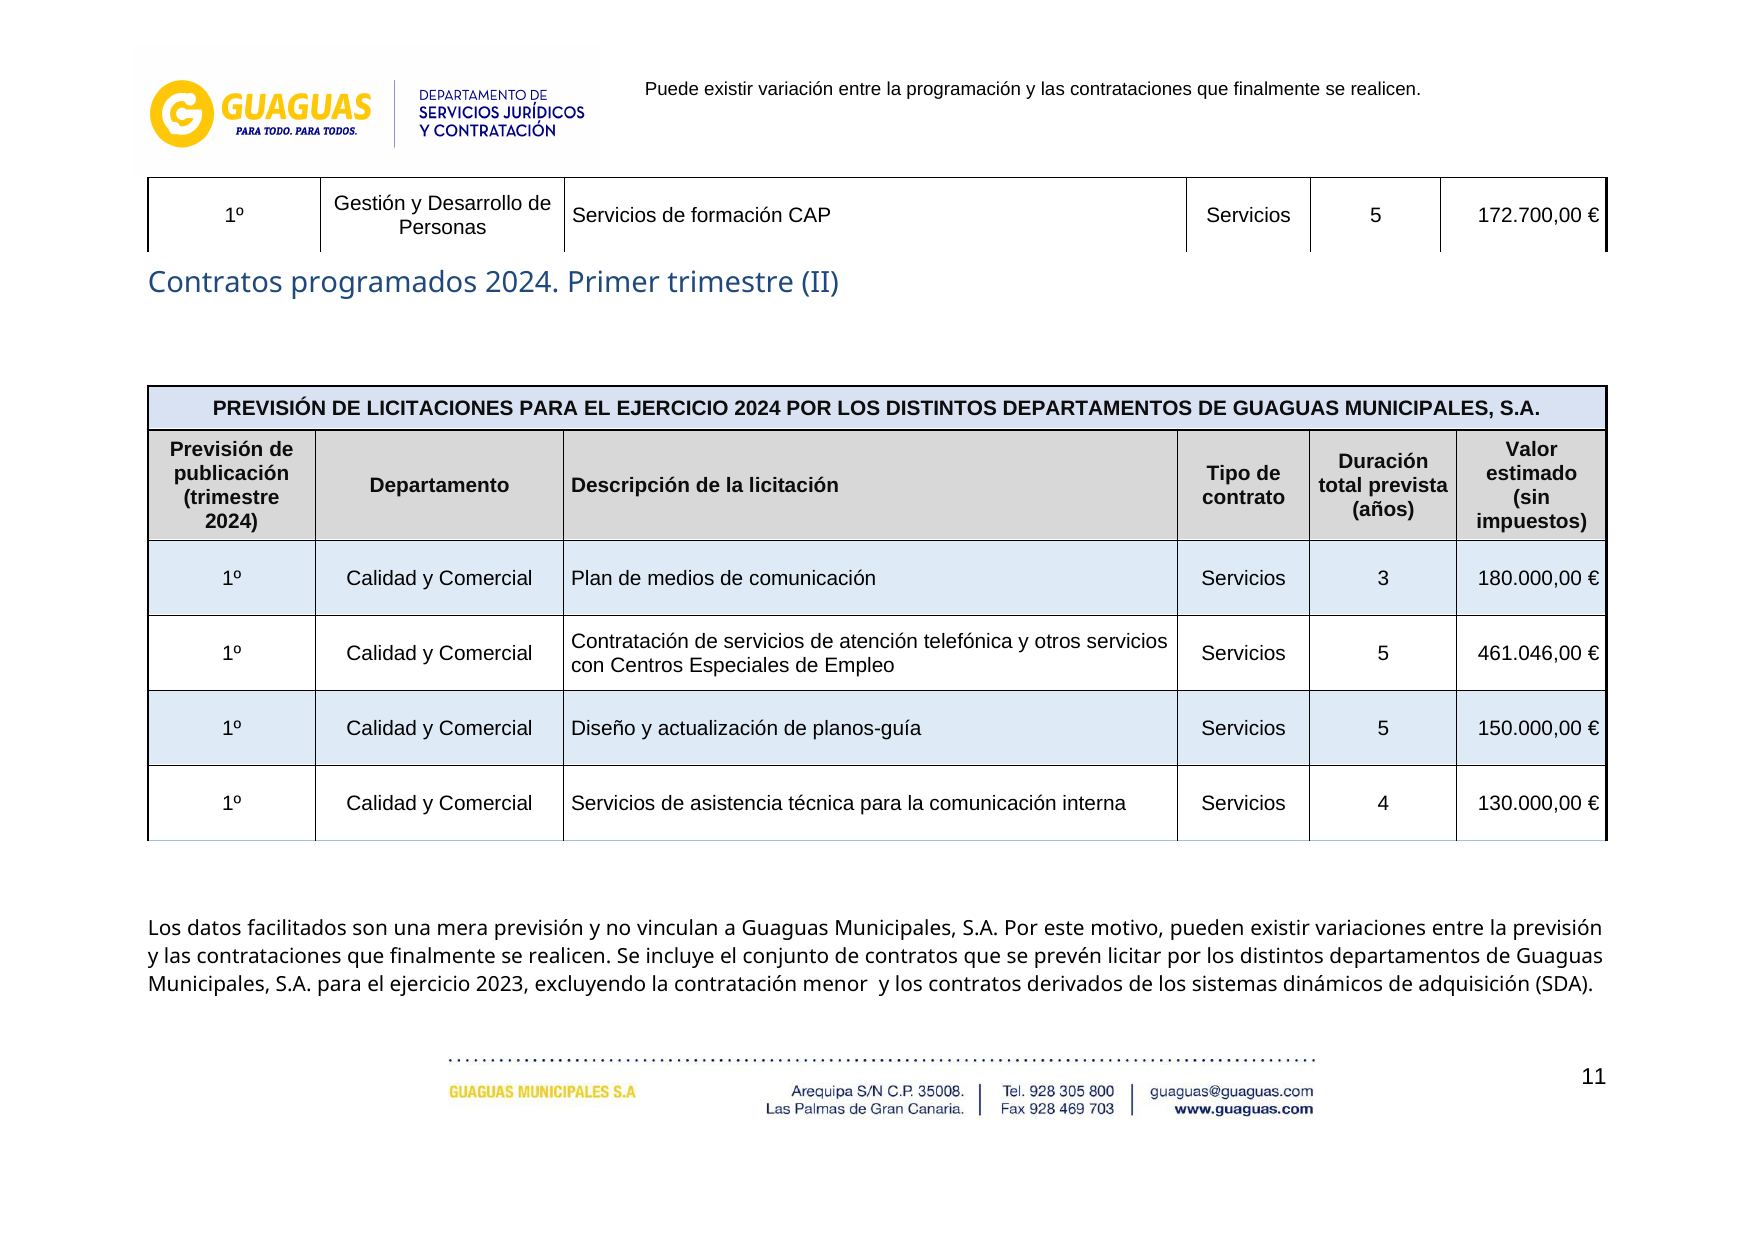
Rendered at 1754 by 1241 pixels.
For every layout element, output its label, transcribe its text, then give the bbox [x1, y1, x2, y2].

table_cell 461.046,00 € [1457, 616, 1605, 689]
table_cell 1º [149, 178, 320, 252]
table_cell Tipo de contrato [1178, 431, 1309, 539]
table_cell 1º [149, 616, 315, 689]
table_cell Plan de medios de comunicación [564, 541, 1177, 614]
table_cell 5 [1311, 178, 1440, 252]
table_cell Calidad y Comercial [316, 766, 563, 839]
table_cell Valor estimado (sin impuestos) [1457, 431, 1605, 539]
table_cell 5 [1310, 691, 1456, 764]
table_cell Departamento [316, 431, 563, 539]
table_cell 150.000,00 € [1457, 691, 1605, 764]
table_cell 180.000,00 € [1457, 541, 1605, 614]
table_cell 172.700,00 € [1441, 178, 1605, 252]
table_cell 4 [1310, 766, 1456, 839]
table_cell Servicios de asistencia técnica para la comunicación interna [564, 766, 1177, 839]
table_cell Calidad y Comercial [316, 541, 563, 614]
table_cell Servicios de formación CAP [565, 178, 1186, 252]
table_cell Gestión y Desarrollo de Personas [321, 178, 564, 252]
text Los datos facilitados son una mera previsión y no vinculan a Guaguas Municipales, S.A. Por este motivo, pueden existir variaciones entre la previsión y las contrataciones que finalmente se realicen. Se incluye el conjunto de contratos que se prevén licitar por los distintos departamentos de Guaguas Municipales, S.A. para el ejercicio 2023, excluyendo la contratación menor y los contratos derivados de los sistemas dinámicos de adquisición (SDA). [148, 913, 1606, 998]
table_cell 3 [1310, 541, 1456, 614]
table_cell Servicios [1187, 178, 1310, 252]
table_cell 1º [149, 766, 315, 839]
table_cell Contratación de servicios de atención telefónica y otros servicios con Centros Especiales de Empleo [564, 616, 1177, 689]
table_header PREVISIÓN DE LICITACIONES PARA EL EJERCICIO 2024 POR LOS DISTINTOS DEPARTAMENTOS DE GUAGUAS MUNICIPALES, S.A. [149, 387, 1605, 428]
table_cell Calidad y Comercial [316, 616, 563, 689]
table_cell Servicios [1178, 541, 1309, 614]
table_cell Servicios [1178, 766, 1309, 839]
table_cell Servicios [1178, 616, 1309, 689]
table_cell 130.000,00 € [1457, 766, 1605, 839]
table_cell Duración total prevista (años) [1310, 431, 1456, 539]
text Contratos programados 2024. Primer trimestre (II) [148, 261, 1606, 301]
table_cell 1º [149, 691, 315, 764]
table_cell 5 [1310, 616, 1456, 689]
table_cell Descripción de la licitación [564, 431, 1177, 539]
table_cell Calidad y Comercial [316, 691, 563, 764]
table_cell Servicios [1178, 691, 1309, 764]
table_cell Previsión de publicación (trimestre 2024) [149, 431, 315, 539]
table_cell 1º [149, 541, 315, 614]
table_cell Diseño y actualización de planos-guía [564, 691, 1177, 764]
